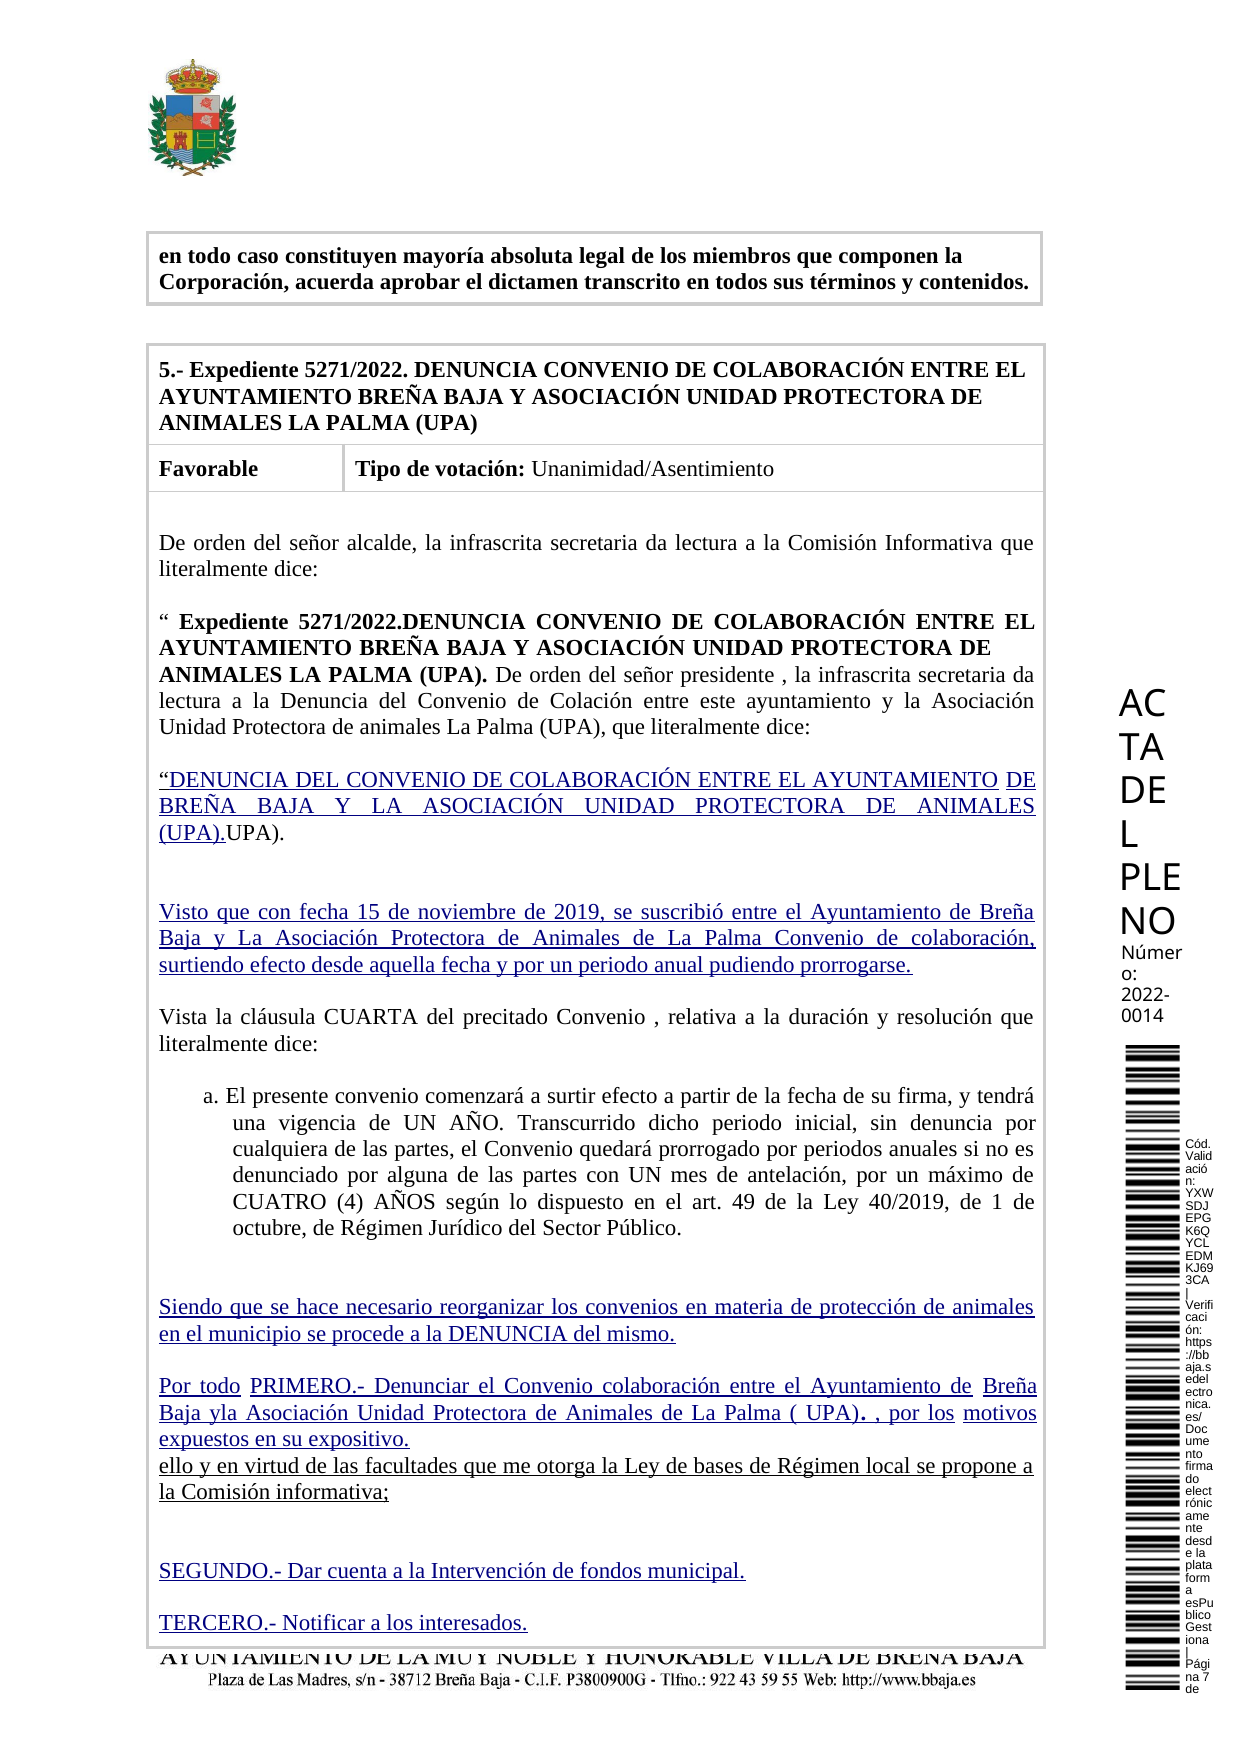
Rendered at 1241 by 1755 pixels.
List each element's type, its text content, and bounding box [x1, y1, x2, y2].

text ACTA DEL PLENO [1119, 682, 1186, 943]
table_cell Tipo de votación: Unanimidad/Asentimiento [345, 445, 1043, 491]
text Cód. Validación: YXWSDJEPGK6QYCLEDMKJ693CA | Verificación: https://bbaja.sedelectronica.es/ Documento firmado electrónicamente desde la plataforma esPublico Gestiona | Página 7 de 107 [1185, 1139, 1214, 1693]
text en todo caso constituyen mayoría absoluta legal de los miembros que componen la Corporación, acuerda aprobar el dictamen transcrito en todos sus términos y contenidos. [159, 242, 1040, 294]
table_cell Favorable [149, 445, 342, 491]
text Número: 2022-0014 Fecha: 26/01/2023 [1121, 943, 1186, 1027]
table_cell De orden del señor alcalde, la infrascrita secretaria da lectura a la Comisión Informativa que literalmente dice: “ Expediente 5271/2022.DENUNCIA CONVENIO DE COLABORACIÓN ENTRE EL AYUNTAMIENTO BREÑA BAJA Y ASOCIACIÓN UNIDAD PROTECTORA DE ANIMALES LA PALMA (UPA). De orden del señor presidente , la infrascrita secretaria da lectura a la Denuncia del Convenio de Colación entre este ayuntamiento y la Asociación Unidad Protectora de animales La Palma (UPA), que literalmente dice: “DENUNCIA DEL CONVENIO DE COLABORACIÓN ENTRE EL AYUNTAMIENTO DE BREÑA BAJA Y LA ASOCIACIÓN UNIDAD PROTECTORA DE ANIMALES (UPA).UPA). Visto que con fecha 15 de noviembre de 2019, se suscribió entre el Ayuntamiento de Breña Baja y La Asociación Protectora de Animales de La Palma Convenio de colaboración, surtiendo efecto desde aquella fecha y por un periodo anual pudiendo prorrogarse. Vista la cláusula CUARTA del precitado Convenio , relativa a la duración y resolución que literalmente dice: a. El presente convenio comenzará a surtir efecto a partir de la fecha de su firma, y tendrá una vigencia de UN AÑO. Transcurrido dicho periodo inicial, sin denuncia por cualquiera de las partes, el Convenio quedará prorrogado por periodos anuales si no es denunciado por alguna de las partes con UN mes de antelación, por un máximo de CUATRO (4) AÑOS según lo dispuesto en el art. 49 de la Ley 40/2019, de 1 de octubre, de Régimen Jurídico del Sector Público. Siendo que se hace necesario reorganizar los convenios en materia de protección de animales en el municipio se procede a la DENUNCIA del mismo. Por todo PRIMERO.- Denunciar el Convenio colaboración entre el Ayuntamiento de Breña Baja yla Asociación Unidad Protectora de Animales de La Palma ( UPA). , por los motivos expuestos en su expositivo. ello y en virtud de las facultades que me otorga la Ley de bases de Régimen local se propone a la Comisión informativa; SEGUNDO.- Dar cuenta a la Intervención de fondos municipal. TERCERO.- Notificar a los interesados. [149, 492, 1043, 1646]
table_header 5.- Expediente 5271/2022. DENUNCIA CONVENIO DE COLABORACIÓN ENTRE EL AYUNTAMIENTO BREÑA BAJA Y ASOCIACIÓN UNIDAD PROTECTORA DE ANIMALES LA PALMA (UPA) [149, 346, 1043, 443]
